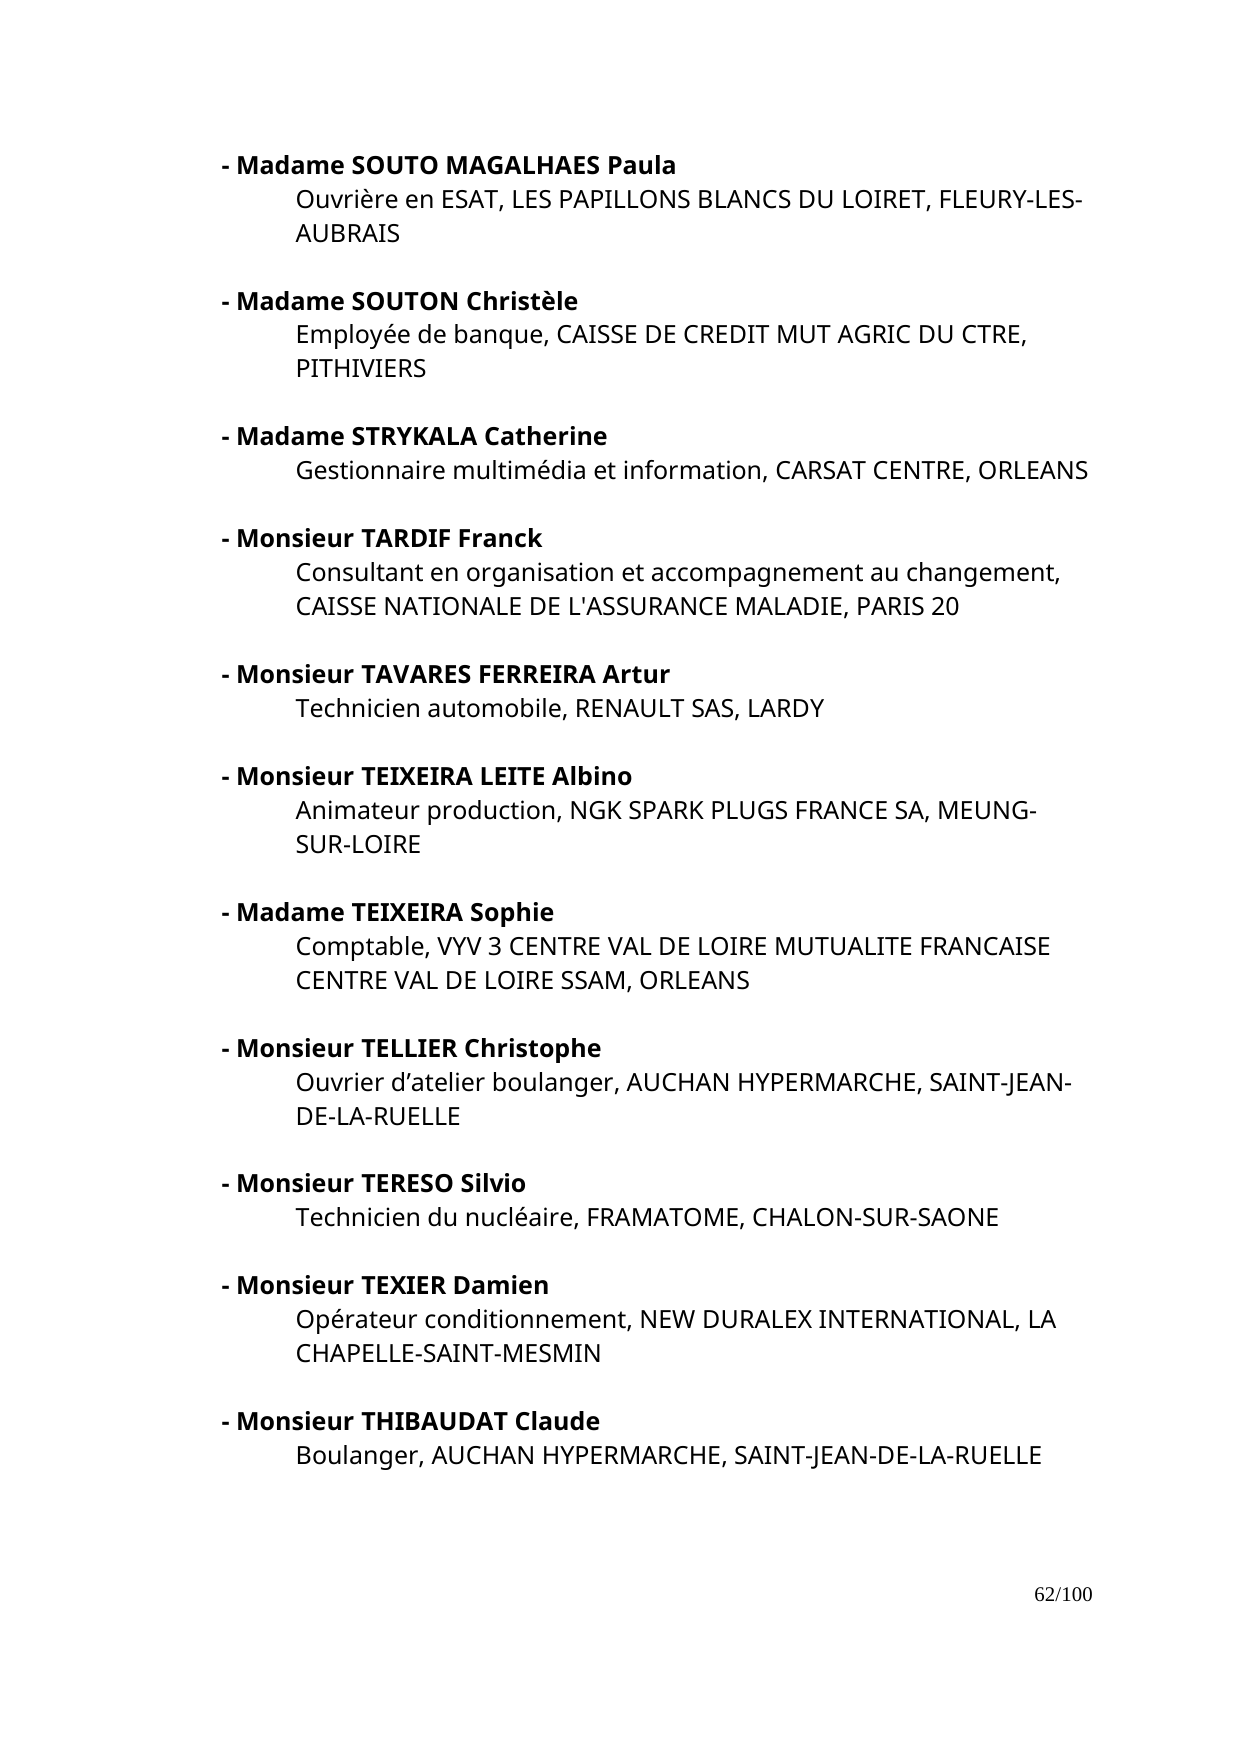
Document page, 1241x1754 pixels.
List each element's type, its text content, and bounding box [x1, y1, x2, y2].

text - Madame STRYKALA Catherine Gestionnaire multimédia et information, CARSAT CENTRE, ORLEANS [221, 419, 1092, 487]
text - Monsieur TAVARES FERREIRA Artur Technicien automobile, RENAULT SAS, LARDY [221, 657, 1092, 725]
text - Monsieur TEXIER Damien Opérateur conditionnement, NEW DURALEX INTERNATIONAL, LA CHAPELLE-SAINT-MESMIN [221, 1268, 1092, 1370]
text - Monsieur TARDIF Franck Consultant en organisation et accompagnement au changement, CAISSE NATIONALE DE L'ASSURANCE MALADIE, PARIS 20 [221, 521, 1092, 623]
text - Monsieur THIBAUDAT Claude Boulanger, AUCHAN HYPERMARCHE, SAINT-JEAN-DE-LA-RUELLE [221, 1404, 1092, 1472]
text - Madame SOUTO MAGALHAES Paula Ouvrière en ESAT, LES PAPILLONS BLANCS DU LOIRET, FLEURY-LES-AUBRAIS [221, 148, 1092, 249]
text - Monsieur TEIXEIRA LEITE Albino Animateur production, NGK SPARK PLUGS FRANCE SA, MEUNG-SUR-LOIRE [221, 759, 1092, 861]
text - Monsieur TERESO Silvio Technicien du nucléaire, FRAMATOME, CHALON-SUR-SAONE [221, 1166, 1092, 1234]
text - Monsieur TELLIER Christophe Ouvrier d’atelier boulanger, AUCHAN HYPERMARCHE, SAINT-JEAN-DE-LA-RUELLE [221, 1031, 1092, 1132]
text - Madame TEIXEIRA Sophie Comptable, VYV 3 CENTRE VAL DE LOIRE MUTUALITE FRANCAISE CENTRE VAL DE LOIRE SSAM, ORLEANS [221, 895, 1092, 997]
text - Madame SOUTON Christèle Employée de banque, CAISSE DE CREDIT MUT AGRIC DU CTRE, PITHIVIERS [221, 283, 1092, 385]
